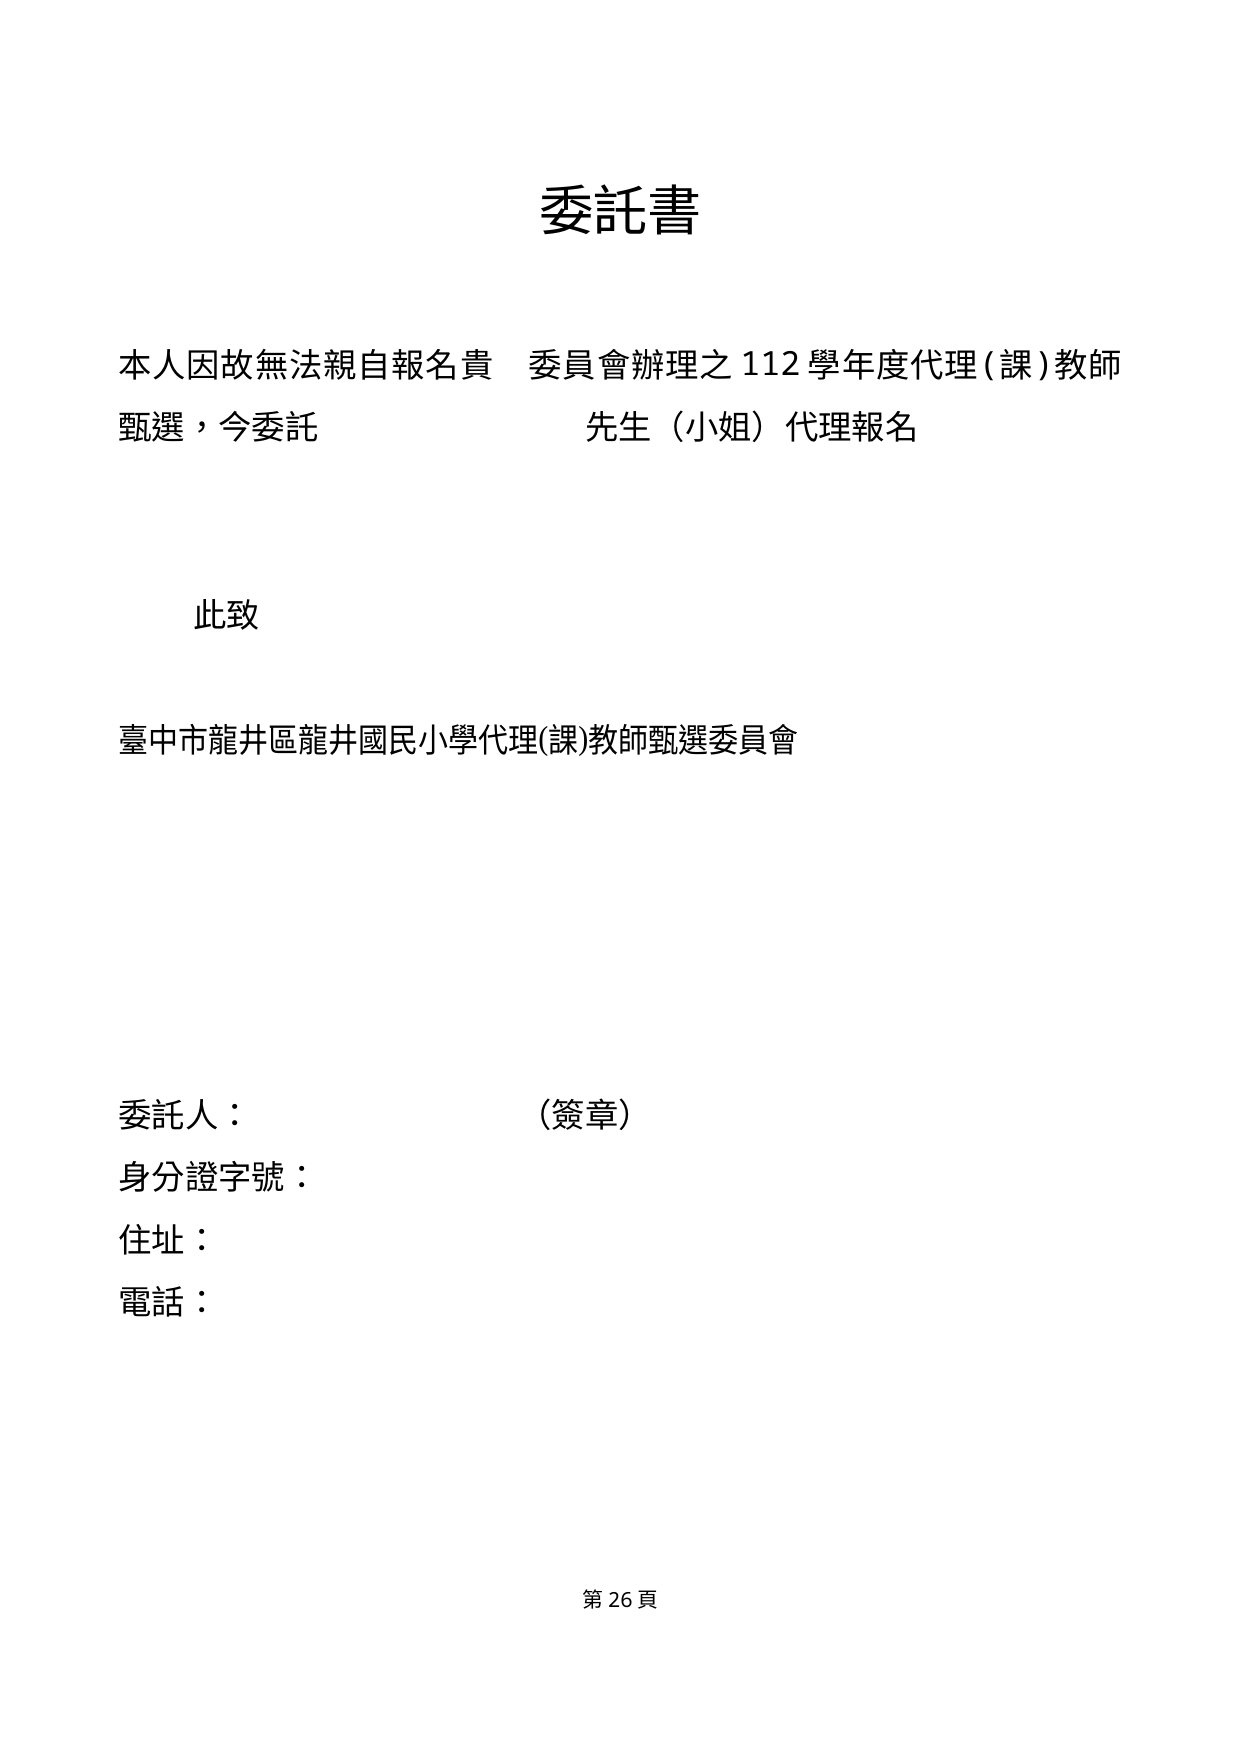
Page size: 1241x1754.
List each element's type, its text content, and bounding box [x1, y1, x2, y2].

text 電話： [118, 1258, 1122, 1321]
text 委託人： （簽章） [118, 1071, 1122, 1133]
text 臺中市龍井區龍井國民小學代理(課)教師甄選委員會 [118, 696, 1122, 758]
text 身分證字號： [118, 1133, 1122, 1196]
text 委託書 [118, 133, 1122, 258]
text 此致 [118, 571, 1122, 633]
text 住址： [118, 1196, 1122, 1258]
text 本人因故無法親自報名貴 委員會辦理之112學年度代理(課)教師甄選，今委託 先生（小姐）代理報名 [118, 321, 1122, 446]
